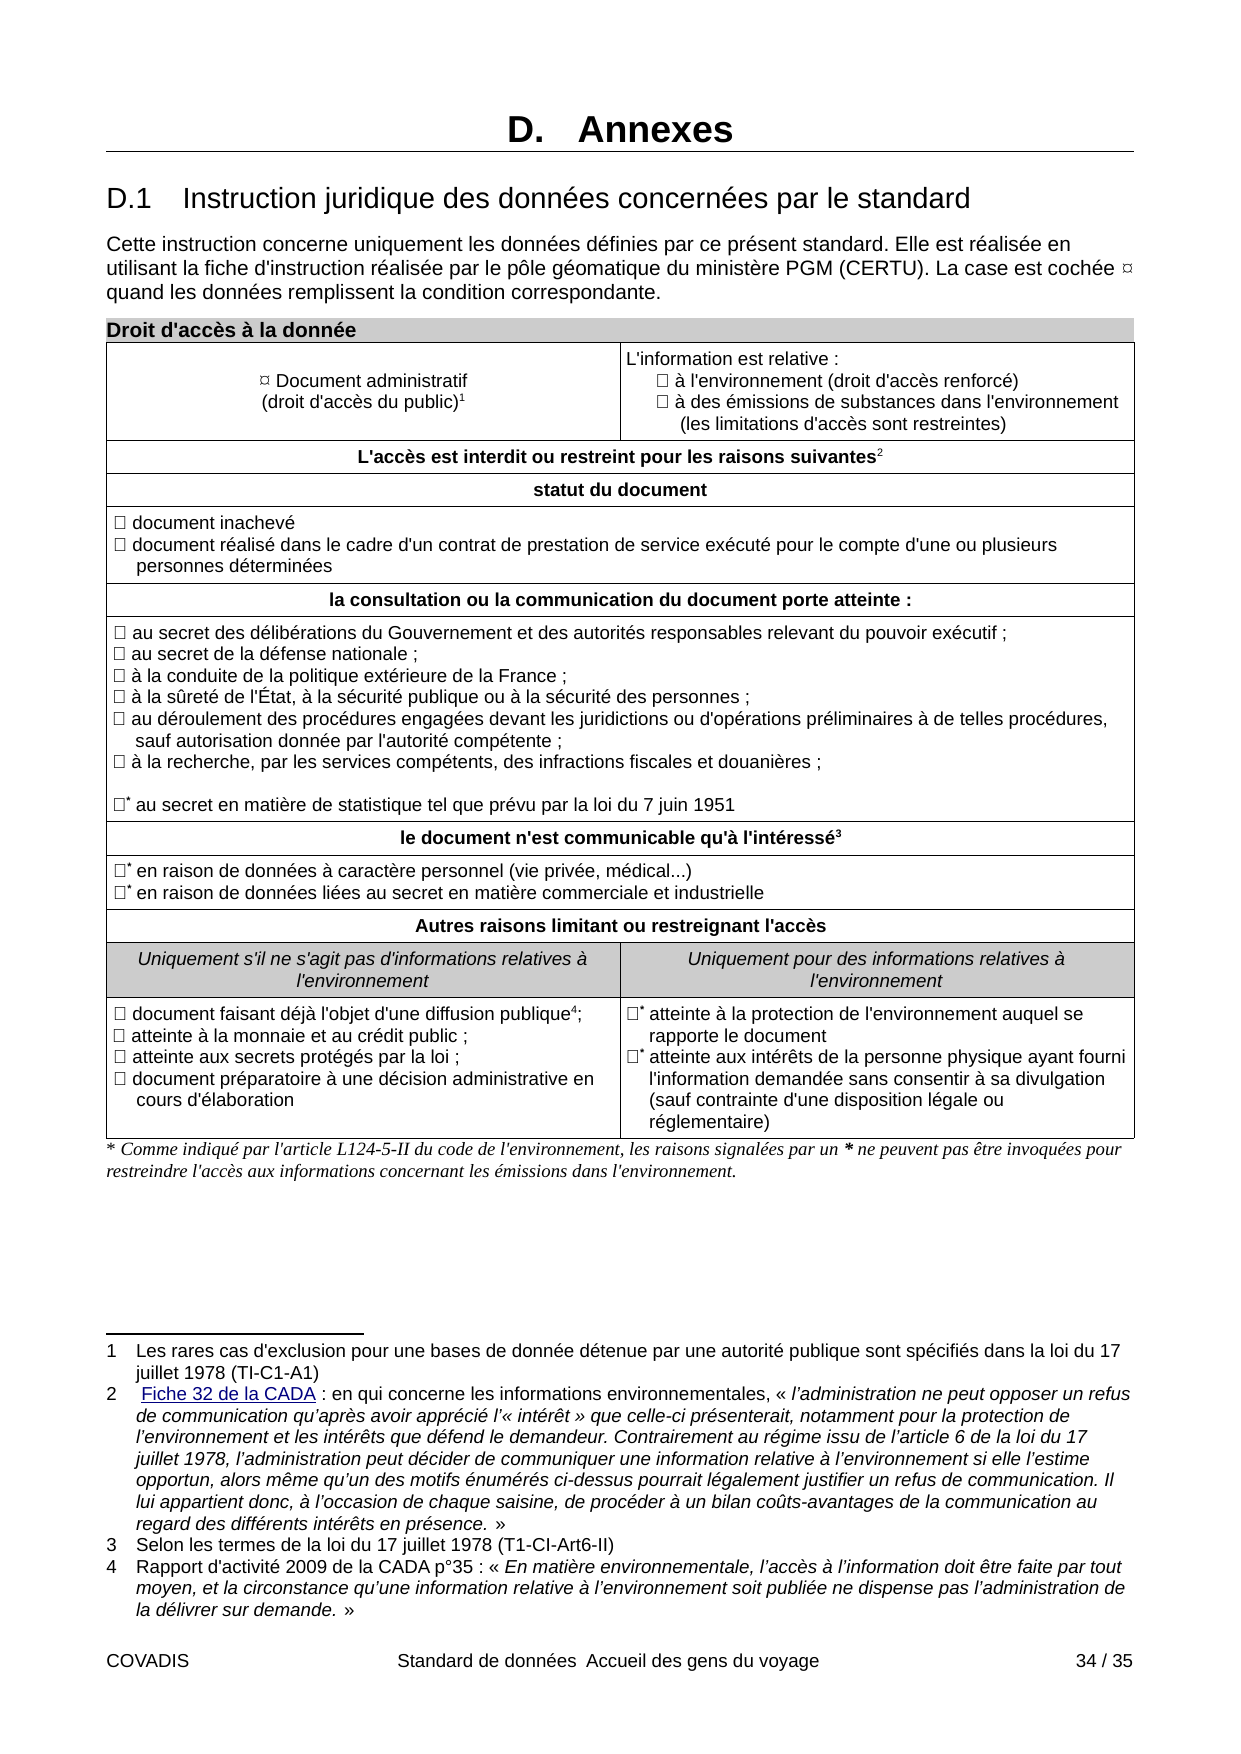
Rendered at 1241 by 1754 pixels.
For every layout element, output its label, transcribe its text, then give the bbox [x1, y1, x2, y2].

table_cell * atteinte à la protection de l'environnement auquel se rapporte le document * atteinte aux intérêts de la personne physique ayant fourni l'information demandée sans consentir à sa divulgation (sauf contrainte d'une disposition légale ou réglementaire) [621, 998, 1134, 1138]
table_cell  document inachevé  document réalisé dans le cadre d'un contrat de prestation de service exécuté pour le compte d'une ou plusieurs personnes déterminées [107, 507, 1134, 583]
table_cell * en raison de données à caractère personnel (vie privée, médical...) * en raison de données liées au secret en matière commerciale et industrielle [107, 856, 1134, 909]
text * Comme indiqué par l'article L124-5-II du code de l'environnement, les raisons signalées par un * ne peuvent pas être invoquées pour restreindre l'accès aux informations concernant les émissions dans l'environnement. [106, 1139, 1134, 1181]
table_cell le document n'est communicable qu'à l'intéressé [107, 822, 1134, 854]
table_cell la consultation ou la communication du document porte atteinte : [107, 584, 1134, 616]
table_header  Document administratif (droit d'accès du public) [107, 343, 620, 440]
table_cell  document faisant déjà l'objet d'une diffusion publique;  atteinte à la monnaie et au crédit public ;  atteinte aux secrets protégés par la loi ;  document préparatoire à une décision administrative en cours d'élaboration [107, 998, 620, 1138]
text Droit d'accès à la donnée [106, 318, 1134, 342]
table_cell Uniquement pour des informations relatives à l'environnement [621, 943, 1134, 997]
table_cell statut du document [107, 474, 1134, 506]
table_cell Autres raisons limitant ou restreignant l'accès [107, 910, 1134, 942]
table_cell  au secret des délibérations du Gouvernement et des autorités responsables relevant du pouvoir exécutif ;  au secret de la défense nationale ;  à la conduite de la politique extérieure de la France ;  à la sûreté de l'État, à la sécurité publique ou à la sécurité des personnes ;  au déroulement des procédures engagées devant les juridictions ou d'opérations préliminaires à de telles procédures, sauf autorisation donnée par l'autorité compétente ;  à la recherche, par les services compétents, des infractions fiscales et douanières ; * au secret en matière de statistique tel que prévu par la loi du 7 juin 1951 [107, 617, 1134, 821]
table_cell L'accès est interdit ou restreint pour les raisons suivantes [107, 441, 1134, 473]
table_header L'information est relative :  à l'environnement (droit d'accès renforcé)  à des émissions de substances dans l'environnement (les limitations d'accès sont restreintes) [621, 343, 1134, 440]
title Annexes [106, 107, 1134, 151]
table_cell Uniquement s'il ne s'agit pas d'informations relatives à l'environnement [107, 943, 620, 997]
text Cette instruction concerne uniquement les données définies par ce présent standard. Elle est réalisée en utilisant la fiche d'instruction réalisée par le pôle géomatique du ministère PGM (CERTU). La case est cochée  quand les données remplissent la condition correspondante. [106, 232, 1134, 304]
subtitle Instruction juridique des données concernées par le standard [106, 181, 1134, 214]
